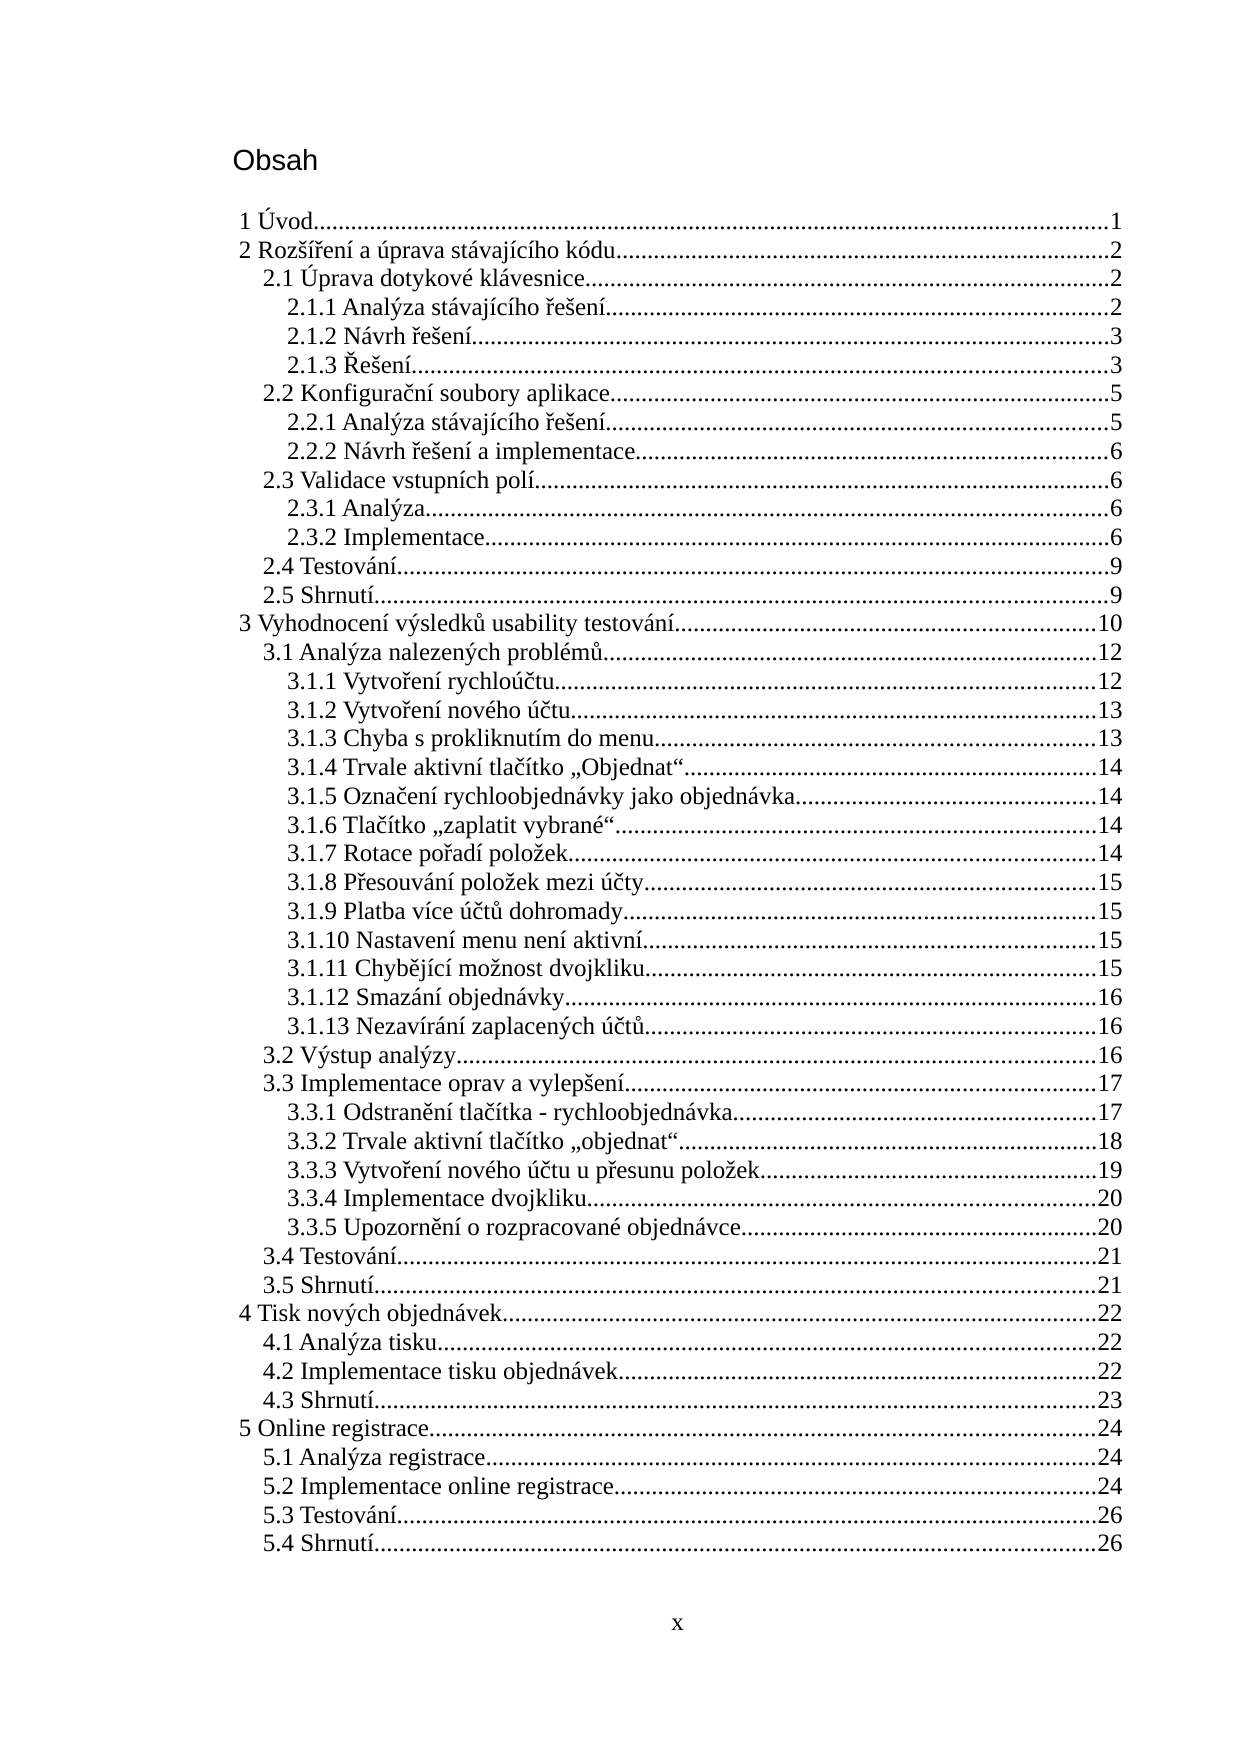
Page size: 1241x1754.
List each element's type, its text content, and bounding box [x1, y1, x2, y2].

text 3.1.10 Nastavení menu není aktivní 15 [281, 925, 1122, 953]
text 2.1.3 Řešení 3 [281, 350, 1122, 378]
text 3.3.5 Upozornění o rozpracované objednávce 20 [281, 1212, 1122, 1241]
text 2.4 Testování 9 [256, 551, 1122, 580]
text 3.1.6 Tlačítko „zaplatit vybrané“ 14 [281, 810, 1122, 838]
text 3.1.9 Platba více účtů dohromady 15 [281, 896, 1122, 925]
text 3.1.2 Vytvoření nového účtu 13 [281, 695, 1122, 723]
text 3.1.1 Vytvoření rychloúčtu 12 [281, 666, 1122, 695]
text 3.3.1 Odstranění tlačítka - rychloobjednávka 17 [281, 1097, 1122, 1126]
text 4 Tisk nových objednávek 22 [232, 1298, 1122, 1327]
text 4.3 Shrnutí 23 [256, 1385, 1122, 1413]
text 2.2.1 Analýza stávajícího řešení 5 [281, 407, 1122, 436]
text 3.1.7 Rotace pořadí položek 14 [281, 838, 1122, 867]
text 5.3 Testování 26 [256, 1500, 1122, 1528]
text 2.1.2 Návrh řešení 3 [281, 321, 1122, 350]
text 3.1.4 Trvale aktivní tlačítko „Objednat“ 14 [281, 752, 1122, 781]
text 5.1 Analýza registrace 24 [256, 1442, 1122, 1471]
text 3.1.12 Smazání objednávky 16 [281, 982, 1122, 1011]
text 3.1.11 Chybějící možnost dvojkliku 15 [281, 953, 1122, 982]
text 2 Rozšíření a úprava stávajícího kódu 2 [232, 235, 1122, 263]
text 5.4 Shrnutí 26 [256, 1528, 1122, 1557]
text 2.2.2 Návrh řešení a implementace 6 [281, 436, 1122, 465]
text 3 Vyhodnocení výsledků usability testování 10 [232, 608, 1122, 637]
subtitle Obsah [232, 143, 1122, 177]
text 2.1.1 Analýza stávajícího řešení 2 [281, 292, 1122, 321]
text 5 Online registrace 24 [232, 1413, 1122, 1442]
text 3.3.4 Implementace dvojkliku 20 [281, 1183, 1122, 1212]
text 2.3 Validace vstupních polí 6 [256, 465, 1122, 493]
text 2.1 Úprava dotykové klávesnice 2 [256, 263, 1122, 292]
text 1 Úvod 1 [232, 206, 1122, 235]
text 3.1 Analýza nalezených problémů 12 [256, 637, 1122, 666]
text 2.2 Konfigurační soubory aplikace 5 [256, 378, 1122, 407]
text 2.5 Shrnutí 9 [256, 580, 1122, 608]
text 4.1 Analýza tisku 22 [256, 1327, 1122, 1356]
text 5.2 Implementace online registrace 24 [256, 1471, 1122, 1500]
text 3.1.8 Přesouvání položek mezi účty 15 [281, 867, 1122, 896]
text 3.3.2 Trvale aktivní tlačítko „objednat“ 18 [281, 1126, 1122, 1155]
text 2.3.1 Analýza 6 [281, 493, 1122, 522]
text 3.2 Výstup analýzy 16 [256, 1040, 1122, 1068]
text 3.1.5 Označení rychloobjednávky jako objednávka 14 [281, 781, 1122, 810]
text 3.3 Implementace oprav a vylepšení 17 [256, 1068, 1122, 1097]
text 3.3.3 Vytvoření nového účtu u přesunu položek 19 [281, 1155, 1122, 1183]
text 4.2 Implementace tisku objednávek 22 [256, 1356, 1122, 1385]
text 2.3.2 Implementace 6 [281, 522, 1122, 551]
text 3.5 Shrnutí 21 [256, 1270, 1122, 1298]
text 3.1.13 Nezavírání zaplacených účtů 16 [281, 1011, 1122, 1040]
text 3.4 Testování 21 [256, 1241, 1122, 1270]
text 3.1.3 Chyba s prokliknutím do menu 13 [281, 723, 1122, 752]
